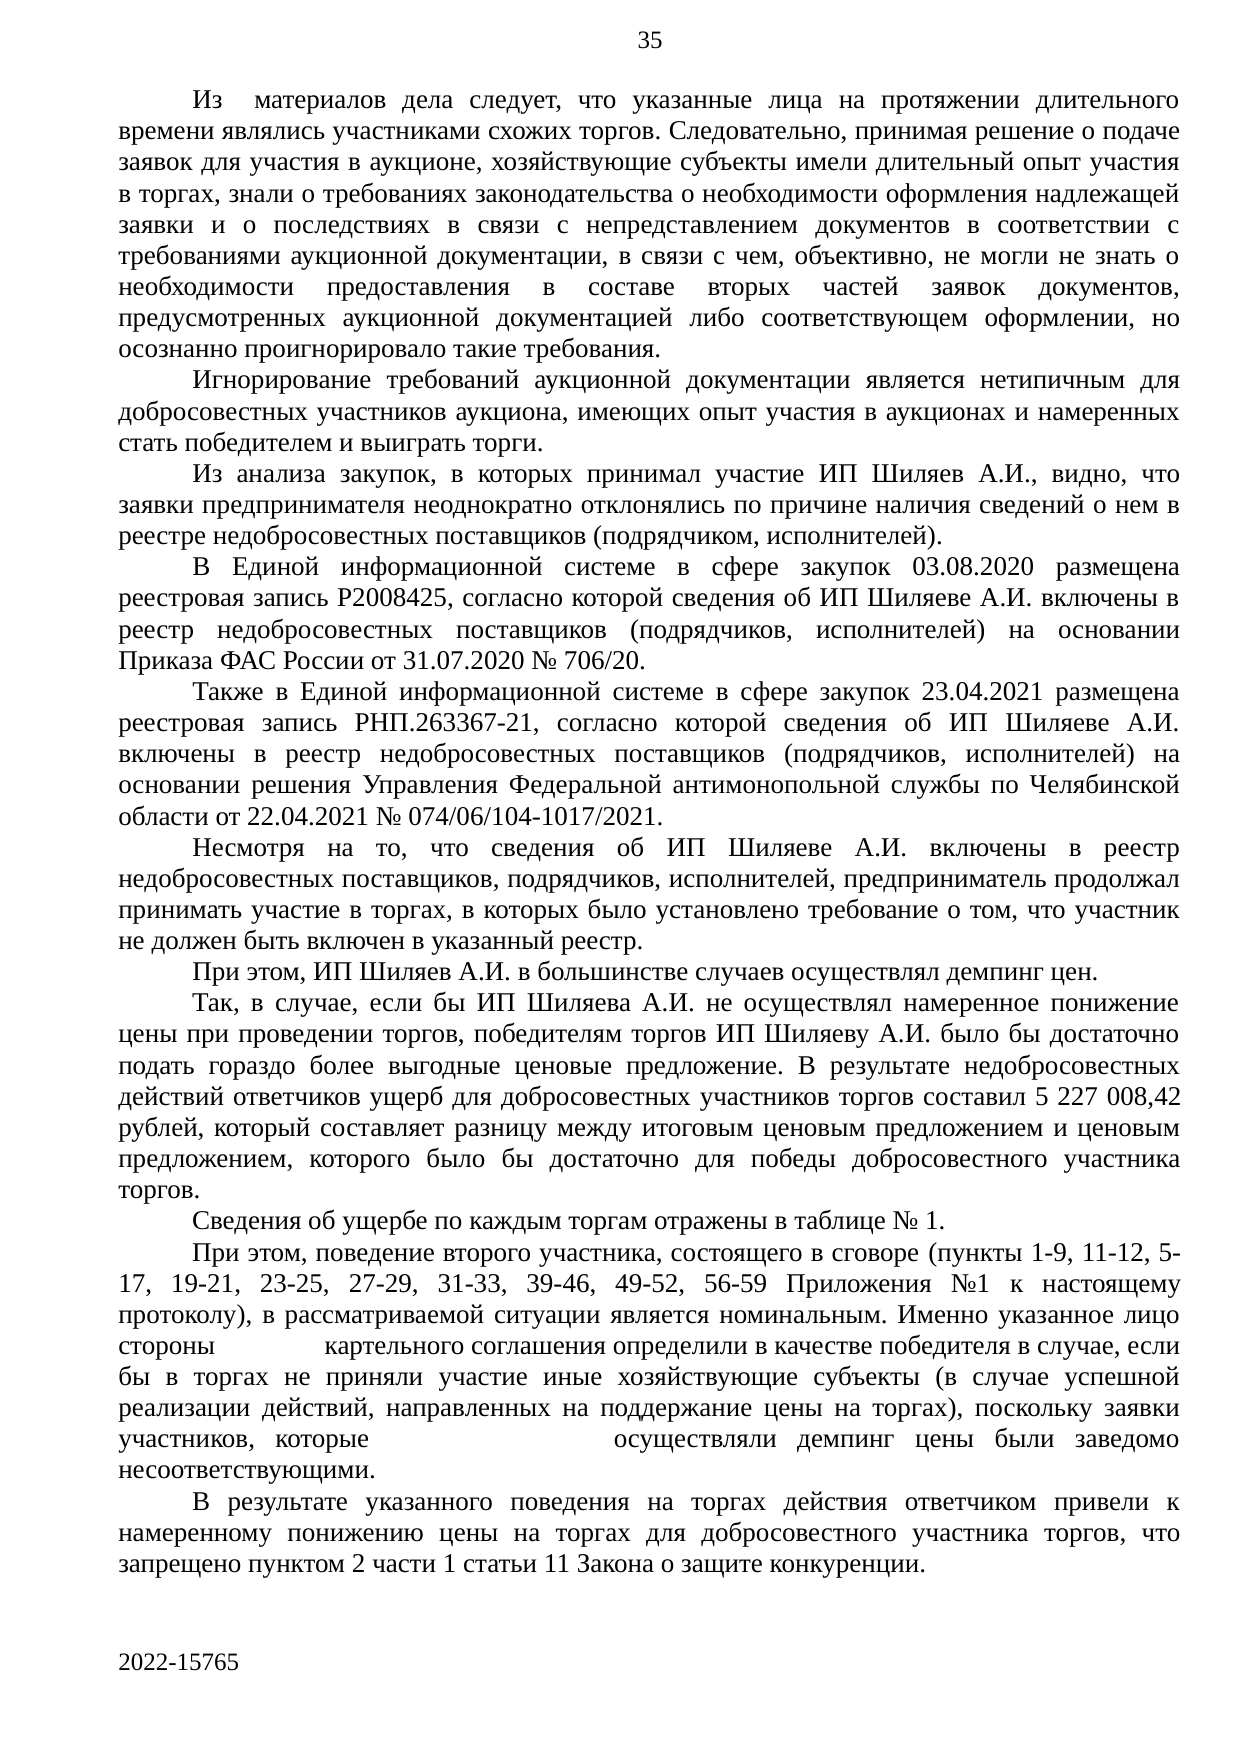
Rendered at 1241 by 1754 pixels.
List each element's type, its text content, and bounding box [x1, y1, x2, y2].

text Из анализа закупок, в которых принимал участие ИП Шиляев А.И., видно, что заявки предпринимателя неоднократно отклонялись по причине наличия сведений о нем в реестре недобросовестных поставщиков (подрядчиком, исполнителей). [118, 457, 1181, 550]
text Так, в случае, если бы ИП Шиляева А.И. не осуществлял намеренное понижение цены при проведении торгов, победителям торгов ИП Шиляеву А.И. было бы достаточно подать гораздо более выгодные ценовые предложение. В результате недобросовестных действий ответчиков ущерб для добросовестных участников торгов составил 5 227 008,42 рублей, который составляет разницу между итоговым ценовым предложением и ценовым предложением, которого было бы достаточно для победы добросовестного участника торгов. [118, 986, 1181, 1204]
text В результате указанного поведения на торгах действия ответчиком привели к намеренному понижению цены на торгах для добросовестного участника торгов, что запрещено пунктом 2 части 1 статьи 11 Закона о защите конкуренции. [118, 1485, 1181, 1578]
text При этом, поведение второго участника, состоящего в сговоре (пункты 1-9, 11-12, 5-17, 19-21, 23-25, 27-29, 31-33, 39-46, 49-52, 56-59 Приложения №1 к настоящему протоколу), в рассматриваемой ситуации является номинальным. Именно указанное лицо стороны картельного соглашения определили в качестве победителя в случае, если бы в торгах не приняли участие иные хозяйствующие субъекты (в случае успешной реализации действий, направленных на поддержание цены на торгах), поскольку заявки участников, которые осуществляли демпинг цены были заведомо несоответствующими. [118, 1236, 1181, 1485]
text В Единой информационной системе в сфере закупок 03.08.2020 размещена реестровая запись Р2008425, согласно которой сведения об ИП Шиляеве А.И. включены в реестр недобросовестных поставщиков (подрядчиков, исполнителей) на основании Приказа ФАС России от 31.07.2020 № 706/20. [118, 550, 1181, 675]
text При этом, ИП Шиляев А.И. в большинстве случаев осуществлял демпинг цен. [118, 955, 1181, 986]
text Игнорирование требований аукционной документации является нетипичным для добросовестных участников аукциона, имеющих опыт участия в аукционах и намеренных стать победителем и выиграть торги. [118, 363, 1181, 457]
text Сведения об ущербе по каждым торгам отражены в таблице № 1. [118, 1204, 1181, 1236]
text Несмотря на то, что сведения об ИП Шиляеве А.И. включены в реестр недобросовестных поставщиков, подрядчиков, исполнителей, предприниматель продолжал принимать участие в торгах, в которых было установлено требование о том, что участник не должен быть включен в указанный реестр. [118, 831, 1181, 955]
text Из материалов дела следует, что указанные лица на протяжении длительного времени являлись участниками схожих торгов. Следовательно, принимая решение о подаче заявок для участия в аукционе, хозяйствующие субъекты имели длительный опыт участия в торгах, знали о требованиях законодательства о необходимости оформления надлежащей заявки и о последствиях в связи с непредставлением документов в соответствии с требованиями аукционной документации, в связи с чем, объективно, не могли не знать о необходимости предоставления в составе вторых частей заявок документов, предусмотренных аукционной документацией либо соответствующем оформлении, но осознанно проигнорировало такие требования. [118, 83, 1181, 363]
text Также в Единой информационной системе в сфере закупок 23.04.2021 размещена реестровая запись РНП.263367-21, согласно которой сведения об ИП Шиляеве А.И. включены в реестр недобросовестных поставщиков (подрядчиков, исполнителей) на основании решения Управления Федеральной антимонопольной службы по Челябинской области от 22.04.2021 № 074/06/104-1017/2021. [118, 675, 1181, 831]
